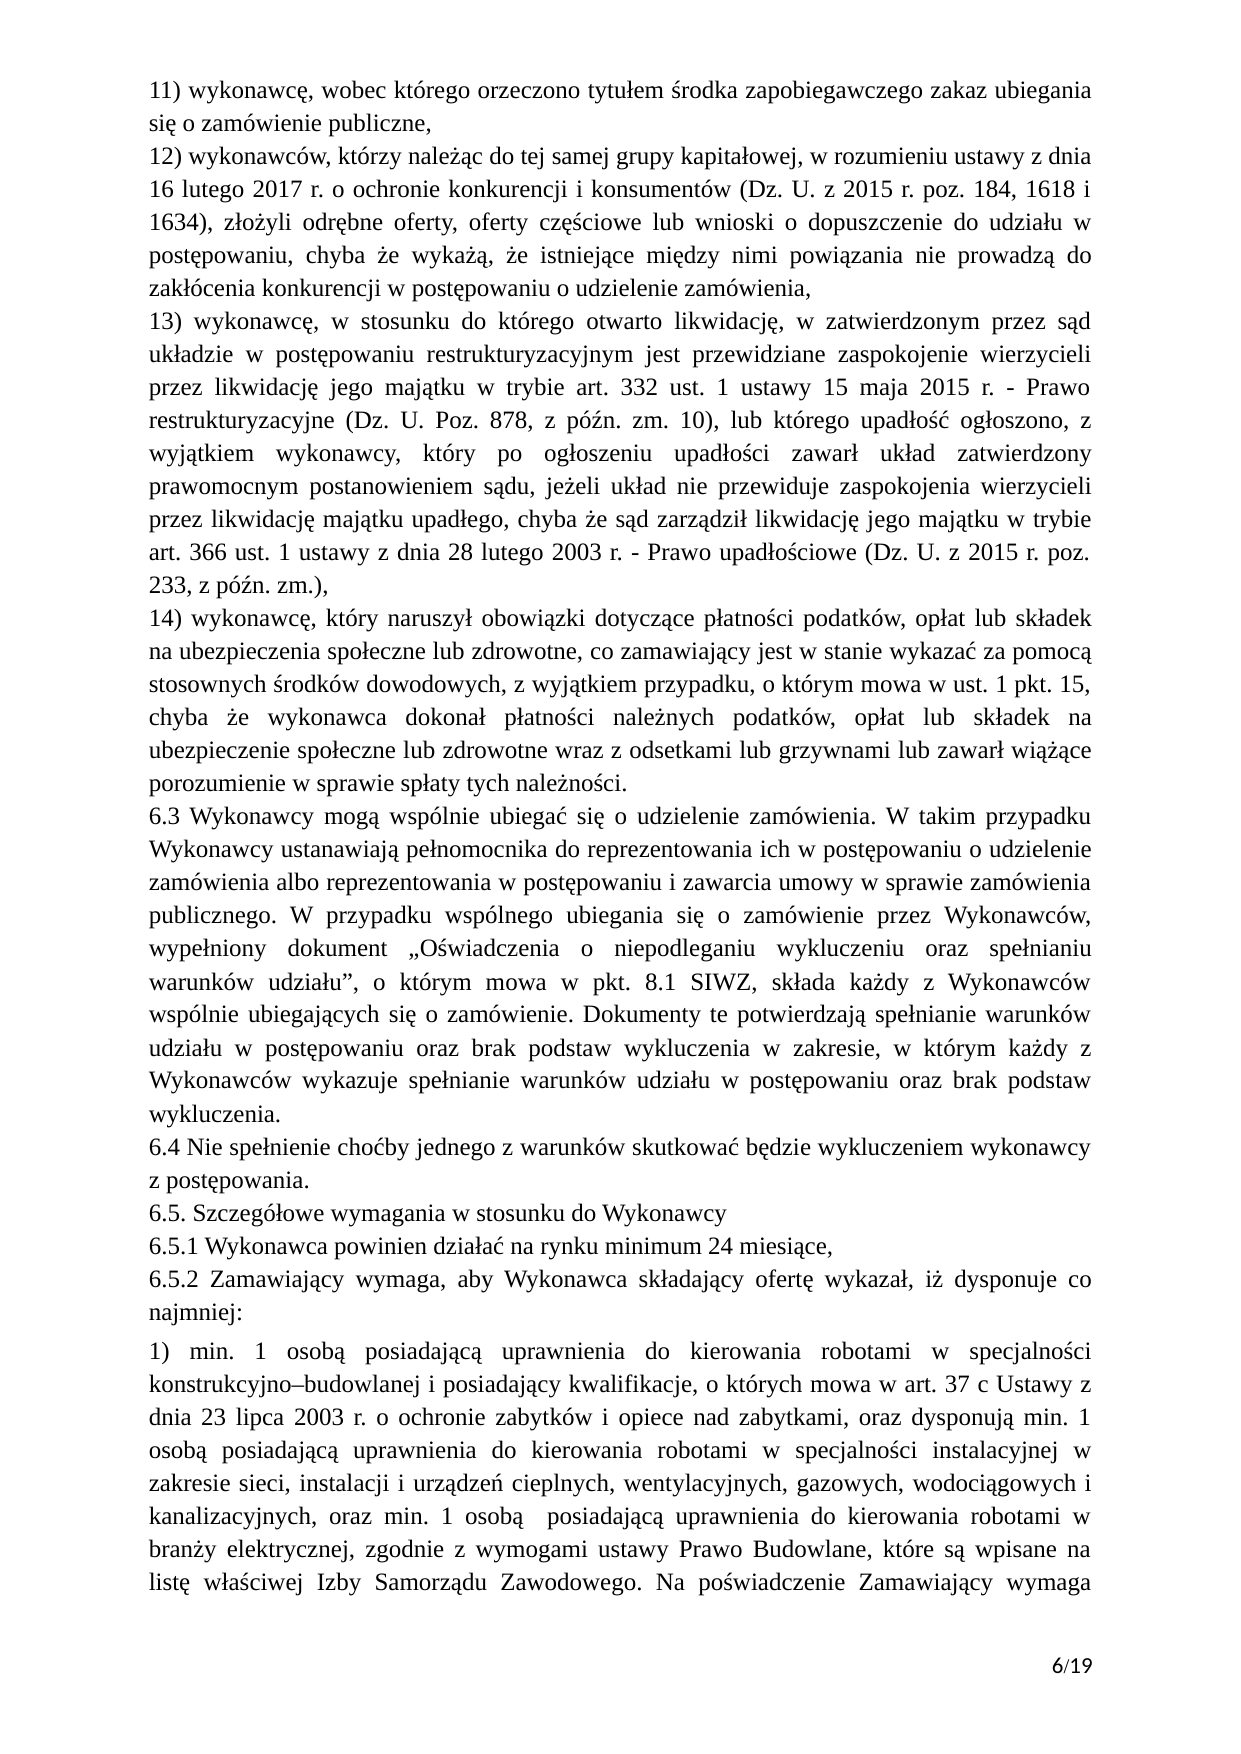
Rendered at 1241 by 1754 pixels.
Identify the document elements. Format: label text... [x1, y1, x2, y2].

text 12) wykonawców, którzy należąc do tej samej grupy kapitałowej, w rozumieniu ustawy z dnia 16 lutego 2017 r. o ochronie konkurencji i konsumentów (Dz. U. z 2015 r. poz. 184, 1618 i 1634), złożyli odrębne oferty, oferty częściowe lub wnioski o dopuszczenie do udziału w postępowaniu, chyba że wykażą, że istniejące między nimi powiązania nie prowadzą do zakłócenia konkurencji w postępowaniu o udzielenie zamówienia, [148, 141, 1092, 302]
text 11) wykonawcę, wobec którego orzeczono tytułem środka zapobiegawczego zakaz ubiegania się o zamówienie publiczne, [148, 75, 1092, 137]
text 6.5. Szczegółowe wymagania w stosunku do Wykonawcy [148, 1198, 1092, 1226]
text 14) wykonawcę, który naruszył obowiązki dotyczące płatności podatków, opłat lub składek na ubezpieczenia społeczne lub zdrowotne, co zamawiający jest w stanie wykazać za pomocą stosownych środków dowodowych, z wyjątkiem przypadku, o którym mowa w ust. 1 pkt. 15, chyba że wykonawca dokonał płatności należnych podatków, opłat lub składek na ubezpieczenie społeczne lub zdrowotne wraz z odsetkami lub grzywnami lub zawarł wiążące porozumienie w sprawie spłaty tych należności. [148, 603, 1092, 797]
text 6.5.1 Wykonawca powinien działać na rynku minimum 24 miesiące, [148, 1231, 1092, 1259]
text 6.3 Wykonawcy mogą wspólnie ubiegać się o udzielenie zamówienia. W takim przypadku Wykonawcy ustanawiają pełnomocnika do reprezentowania ich w postępowaniu o udzielenie zamówienia albo reprezentowania w postępowaniu i zawarcia umowy w sprawie zamówienia publicznego. W przypadku wspólnego ubiegania się o zamówienie przez Wykonawców, wypełniony dokument „Oświadczenia o niepodleganiu wykluczeniu oraz spełnianiu warunków udziału”, o którym mowa w pkt. 8.1 SIWZ, składa każdy z Wykonawców wspólnie ubiegających się o zamówienie. Dokumenty te potwierdzają spełnianie warunków udziału w postępowaniu oraz brak podstaw wykluczenia w zakresie, w którym każdy z Wykonawców wykazuje spełnianie warunków udziału w postępowaniu oraz brak podstaw wykluczenia. [148, 801, 1092, 1127]
text 13) wykonawcę, w stosunku do którego otwarto likwidację, w zatwierdzonym przez sąd układzie w postępowaniu restrukturyzacyjnym jest przewidziane zaspokojenie wierzycieli przez likwidację jego majątku w trybie art. 332 ust. 1 ustawy 15 maja 2015 r. - Prawo restrukturyzacyjne (Dz. U. Poz. 878, z późn. zm. 10), lub którego upadłość ogłoszono, z wyjątkiem wykonawcy, który po ogłoszeniu upadłości zawarł układ zatwierdzony prawomocnym postanowieniem sądu, jeżeli układ nie przewiduje zaspokojenia wierzycieli przez likwidację majątku upadłego, chyba że sąd zarządził likwidację jego majątku w trybie art. 366 ust. 1 ustawy z dnia 28 lutego 2003 r. - Prawo upadłościowe (Dz. U. z 2015 r. poz. 233, z późn. zm.), [148, 306, 1092, 599]
text 6.5.2 Zamawiający wymaga, aby Wykonawca składający ofertę wykazał, iż dysponuje co najmniej: [148, 1264, 1092, 1326]
text 6.4 Nie spełnienie choćby jednego z warunków skutkować będzie wykluczeniem wykonawcy z postępowania. [148, 1132, 1092, 1193]
text 1) min. 1 osobą posiadającą uprawnienia do kierowania robotami w specjalności konstrukcyjno–budowlanej i posiadający kwalifikacje, o których mowa w art. 37 c Ustawy z dnia 23 lipca 2003 r. o ochronie zabytków i opiece nad zabytkami, oraz dysponują min. 1 osobą posiadającą uprawnienia do kierowania robotami w specjalności instalacyjnej w zakresie sieci, instalacji i urządzeń cieplnych, wentylacyjnych, gazowych, wodociągowych i kanalizacyjnych, oraz min. 1 osobą posiadającą uprawnienia do kierowania robotami w branży elektrycznej, zgodnie z wymogami ustawy Prawo Budowlane, które są wpisane na listę właściwej Izby Samorządu Zawodowego. Na poświadczenie Zamawiający wymaga [148, 1336, 1092, 1596]
